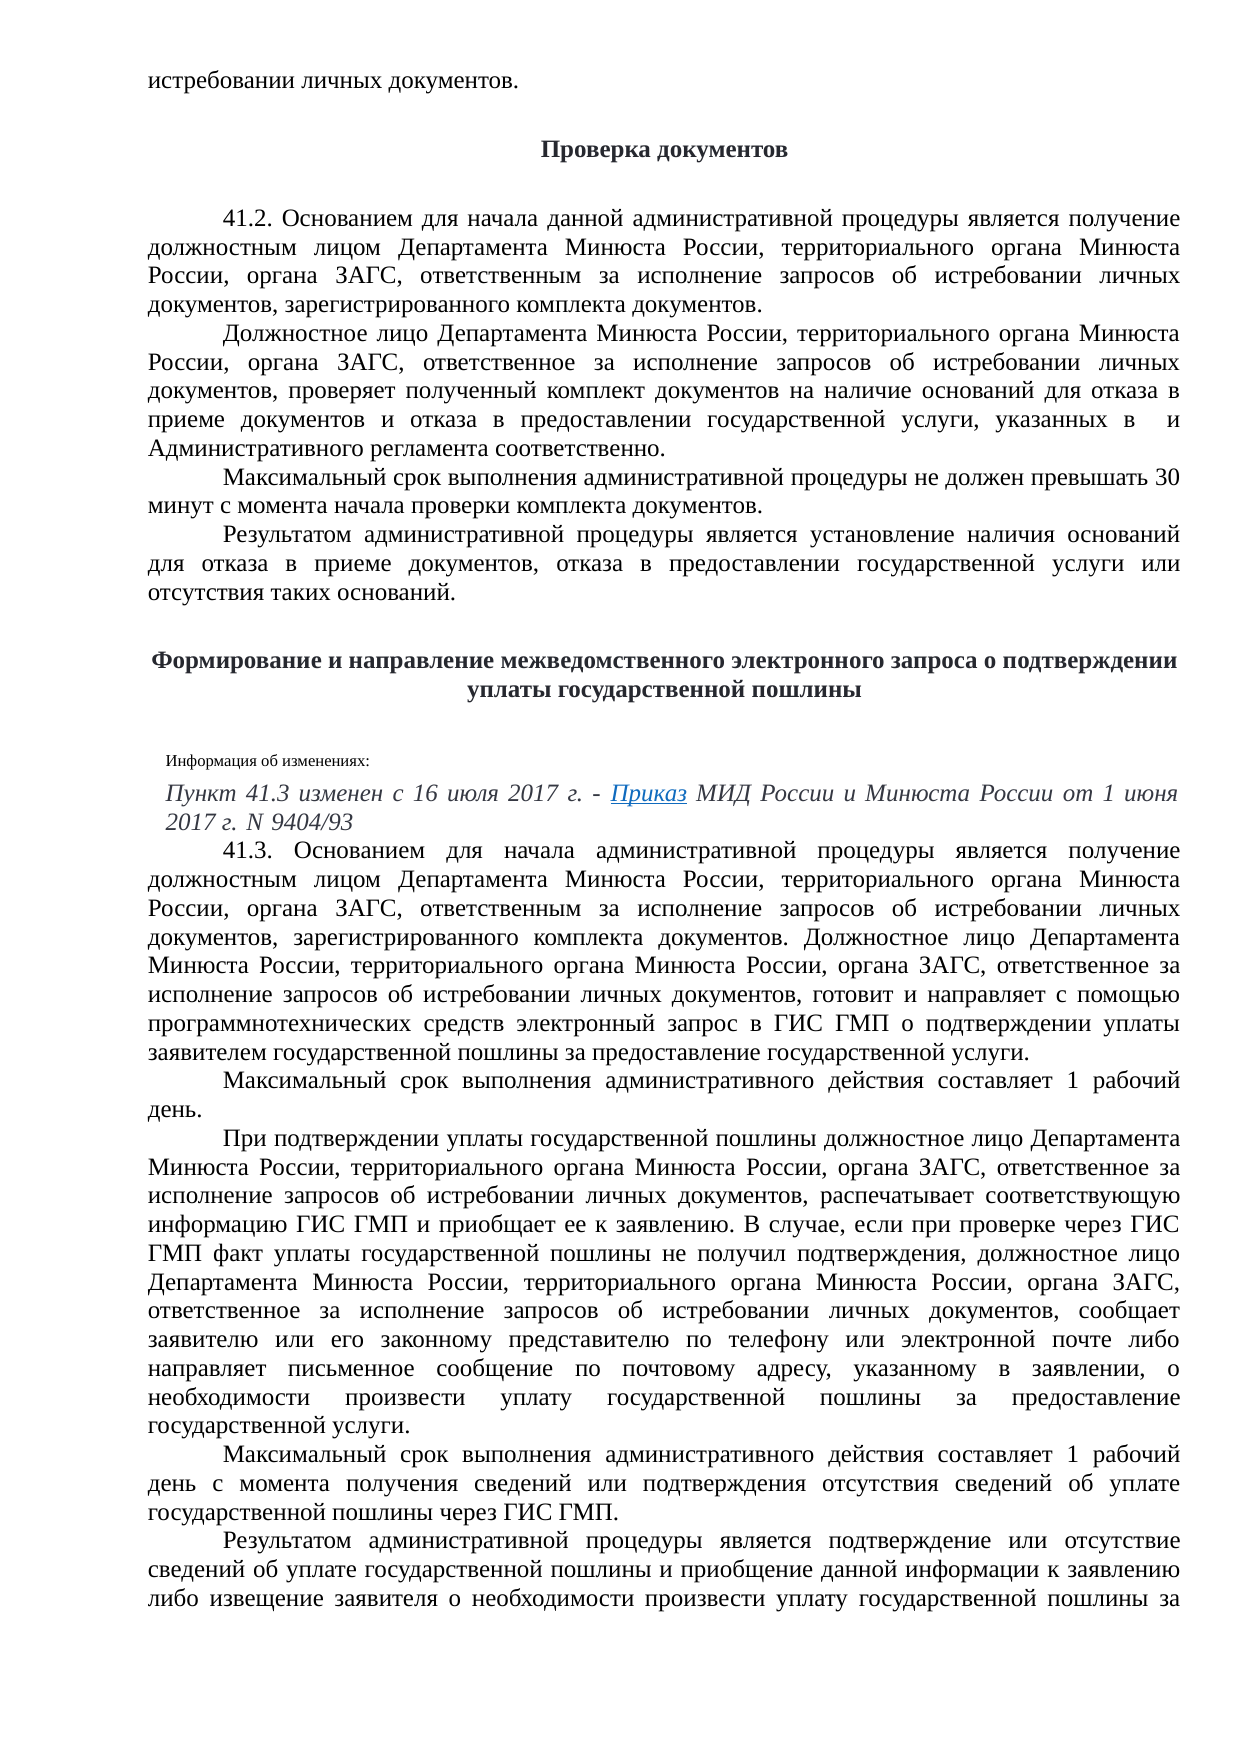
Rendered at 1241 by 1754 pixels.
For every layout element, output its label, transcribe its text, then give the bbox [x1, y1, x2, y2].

text истребовании личных документов. [148, 66, 1181, 94]
text 41.2. Основанием для начала данной административной процедуры является получение должностным лицом Департамента Минюста России, территориального органа Минюста России, органа ЗАГС, ответственным за исполнение запросов об истребовании личных документов, зарегистрированного комплекта документов. [148, 203, 1181, 318]
text Информация об изменениях: [165, 751, 1181, 770]
subtitle Формирование и направление межведомственного электронного запроса о подтверждении уплаты государственной пошлины [148, 646, 1181, 703]
text Результатом административной процедуры является подтверждение или отсутствие сведений об уплате государственной пошлины и приобщение данной информации к заявлению либо извещение заявителя о необходимости произвести уплату государственной пошлины за [148, 1525, 1181, 1612]
text Должностное лицо Департамента Минюста России, территориального органа Минюста России, органа ЗАГС, ответственное за исполнение запросов об истребовании личных документов, проверяет полученный комплект документов на наличие оснований для отказа в приеме документов и отказа в предоставлении государственной услуги, указанных в и Административного регламента соответственно. [148, 318, 1181, 462]
text Максимальный срок выполнения административного действия составляет 1 рабочий день. [148, 1065, 1181, 1123]
subtitle Проверка документов [148, 134, 1181, 163]
text Пункт 41.3 изменен с 16 июля 2017 г. - Приказ МИД России и Минюста России от 1 июня 2017 г. N 9404/93 [165, 778, 1181, 835]
text 41.3. Основанием для начала административной процедуры является получение должностным лицом Департамента Минюста России, территориального органа Минюста России, органа ЗАГС, ответственным за исполнение запросов об истребовании личных документов, зарегистрированного комплекта документов. Должностное лицо Департамента Минюста России, территориального органа Минюста России, органа ЗАГС, ответственное за исполнение запросов об истребовании личных документов, готовит и направляет с помощью программнотехнических средств электронный запрос в ГИС ГМП о подтверждении уплаты заявителем государственной пошлины за предоставление государственной услуги. [148, 835, 1181, 1065]
text Максимальный срок выполнения административной процедуры не должен превышать 30 минут с момента начала проверки комплекта документов. [148, 462, 1181, 519]
text Максимальный срок выполнения административного действия составляет 1 рабочий день с момента получения сведений или подтверждения отсутствия сведений об уплате государственной пошлины через ГИС ГМП. [148, 1439, 1181, 1525]
text При подтверждении уплаты государственной пошлины должностное лицо Департамента Минюста России, территориального органа Минюста России, органа ЗАГС, ответственное за исполнение запросов об истребовании личных документов, распечатывает соответствующую информацию ГИС ГМП и приобщает ее к заявлению. В случае, если при проверке через ГИС ГМП факт уплаты государственной пошлины не получил подтверждения, должностное лицо Департамента Минюста России, территориального органа Минюста России, органа ЗАГС, ответственное за исполнение запросов об истребовании личных документов, сообщает заявителю или его законному представителю по телефону или электронной почте либо направляет письменное сообщение по почтовому адресу, указанному в заявлении, о необходимости произвести уплату государственной пошлины за предоставление государственной услуги. [148, 1123, 1181, 1439]
text Результатом административной процедуры является установление наличия оснований для отказа в приеме документов, отказа в предоставлении государственной услуги или отсутствия таких оснований. [148, 519, 1181, 606]
